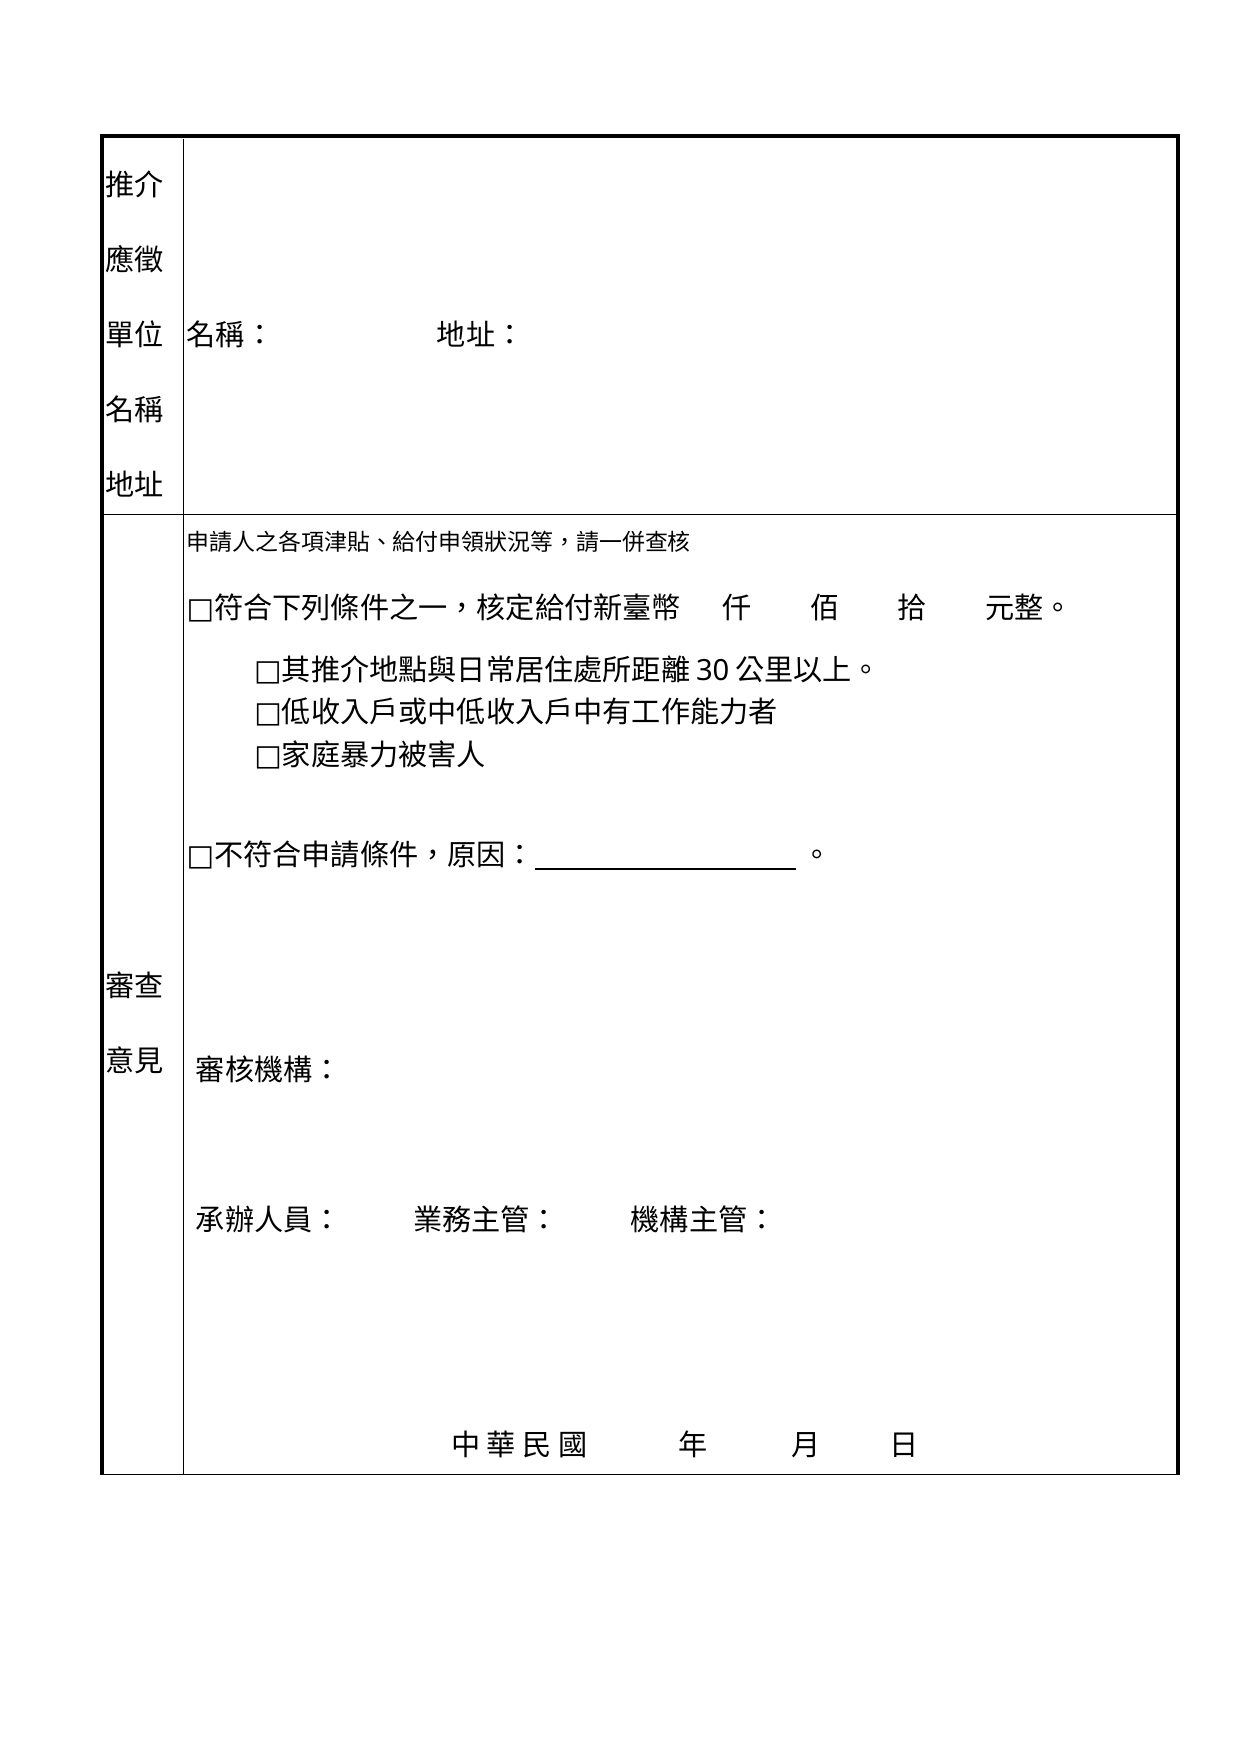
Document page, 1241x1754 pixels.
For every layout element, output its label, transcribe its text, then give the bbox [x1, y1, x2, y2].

table_cell 申請人之各項津貼、給付申領狀況等，請一併查核 □符合下列條件之一，核定給付新臺幣 仟 佰 拾 元整。 □其推介地點與日常居住處所距離30公里以上。 □低收入戶或中低收入戶中有工作能力者 □家庭暴力被害人 □不符合申請條件，原因： 。 審核機構： 承辦人員： 業務主管： 機構主管： 中 華 民 國 年 月 日 [184, 515, 1176, 1474]
table_cell 審查意見 [104, 515, 183, 1474]
table_cell 推介應徵單位名稱地址 [104, 138, 183, 513]
table_cell 名稱： 地址： [184, 138, 1176, 513]
